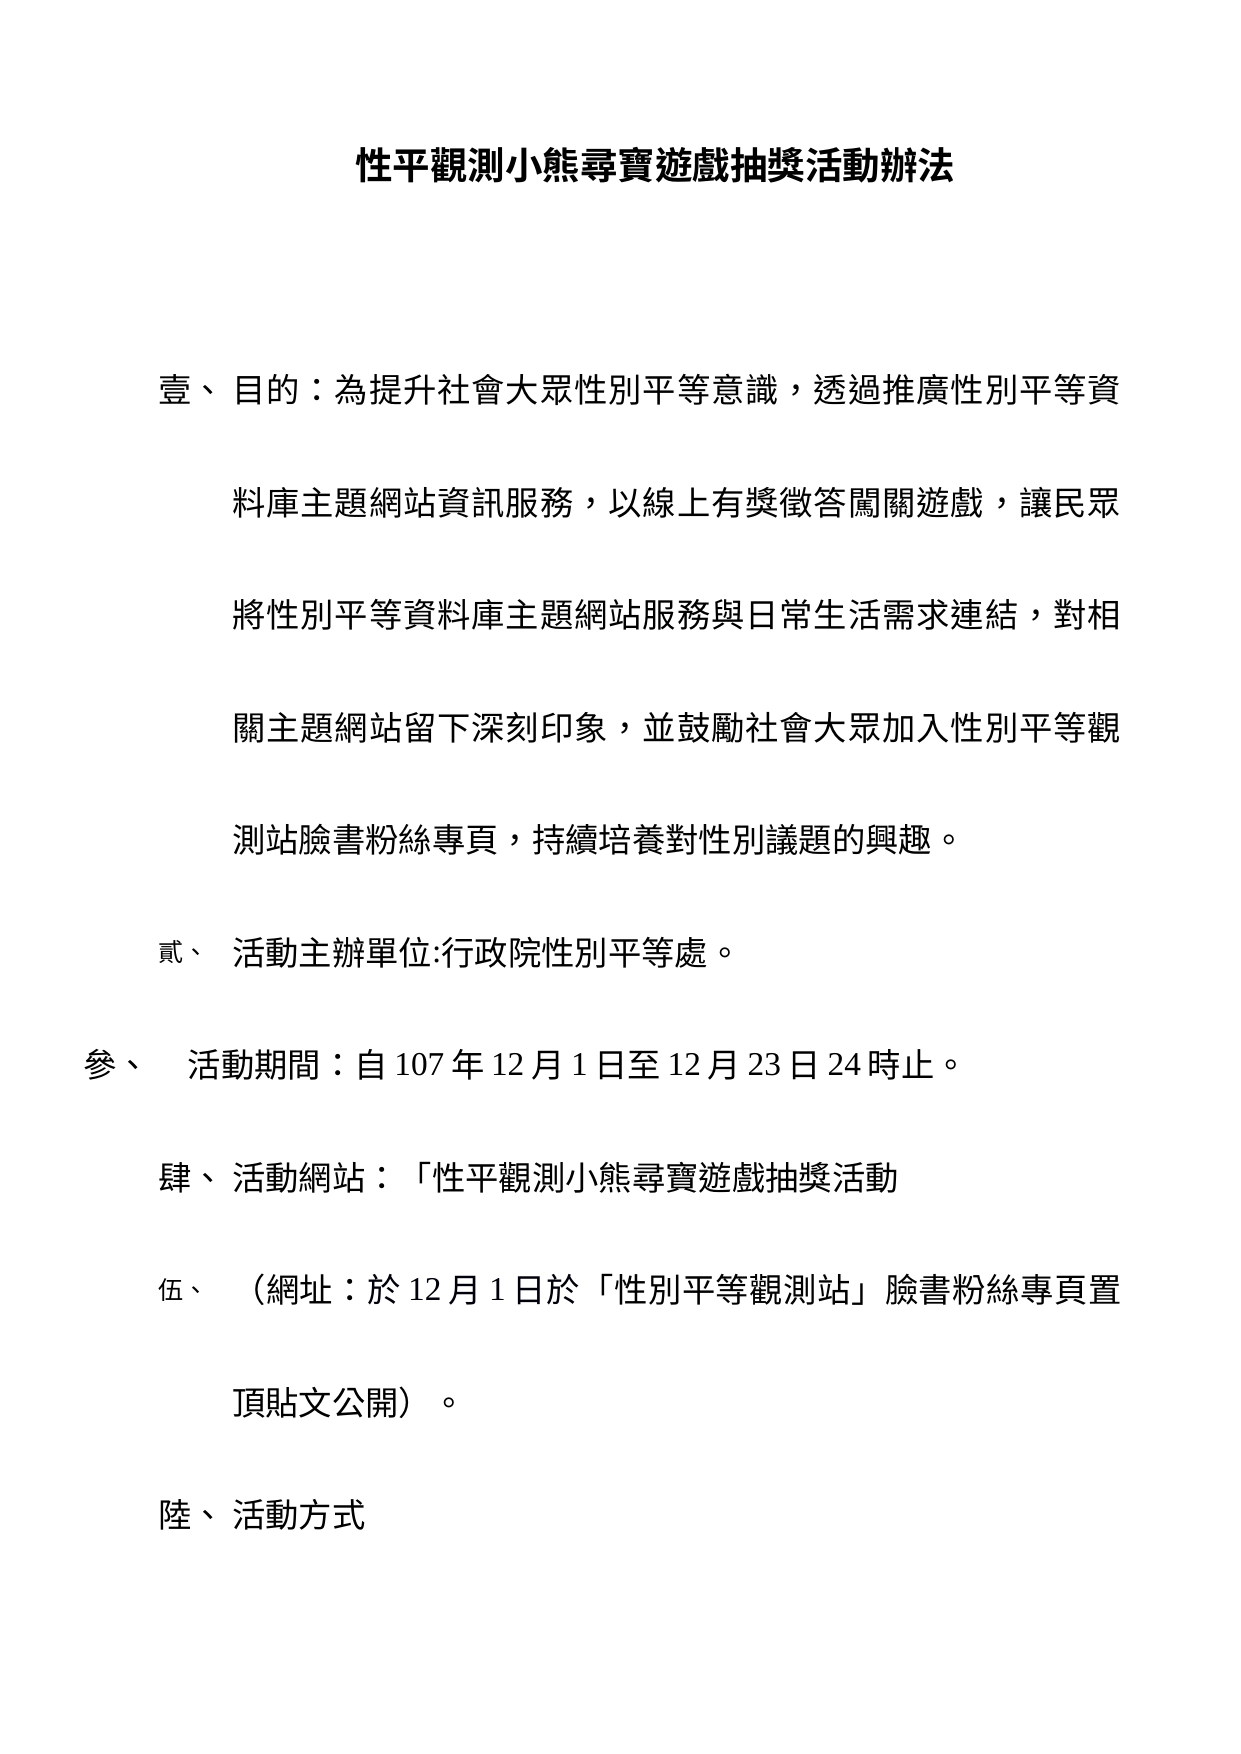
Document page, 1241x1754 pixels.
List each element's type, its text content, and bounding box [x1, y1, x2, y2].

list 活動期間：自107年12月1日至12月23日24時止。 [83, 1019, 1122, 1094]
text 性平觀測小熊尋寶遊戲抽獎活動辦法 [187, 119, 1122, 194]
list 活動網站：「性平觀測小熊尋寶遊戲抽獎活動 [158, 1132, 1122, 1207]
list 活動方式 [158, 1469, 1122, 1544]
list 活動主辦單位:行政院性別平等處。 [158, 907, 1122, 982]
list 目的：為提升社會大眾性別平等意識，透過推廣性別平等資料庫主題網站資訊服務，以線上有獎徵答闖關遊戲，讓民眾將性別平等資料庫主題網站服務與日常生活需求連結，對相關主題網站留下深刻印象，並鼓勵社會大眾加入性別平等觀測站臉書粉絲專頁，持續培養對性別議題的興趣。 [158, 344, 1122, 869]
list （網址：於12月1日於「性別平等觀測站」臉書粉絲專頁置頂貼文公開）。 [158, 1244, 1122, 1432]
